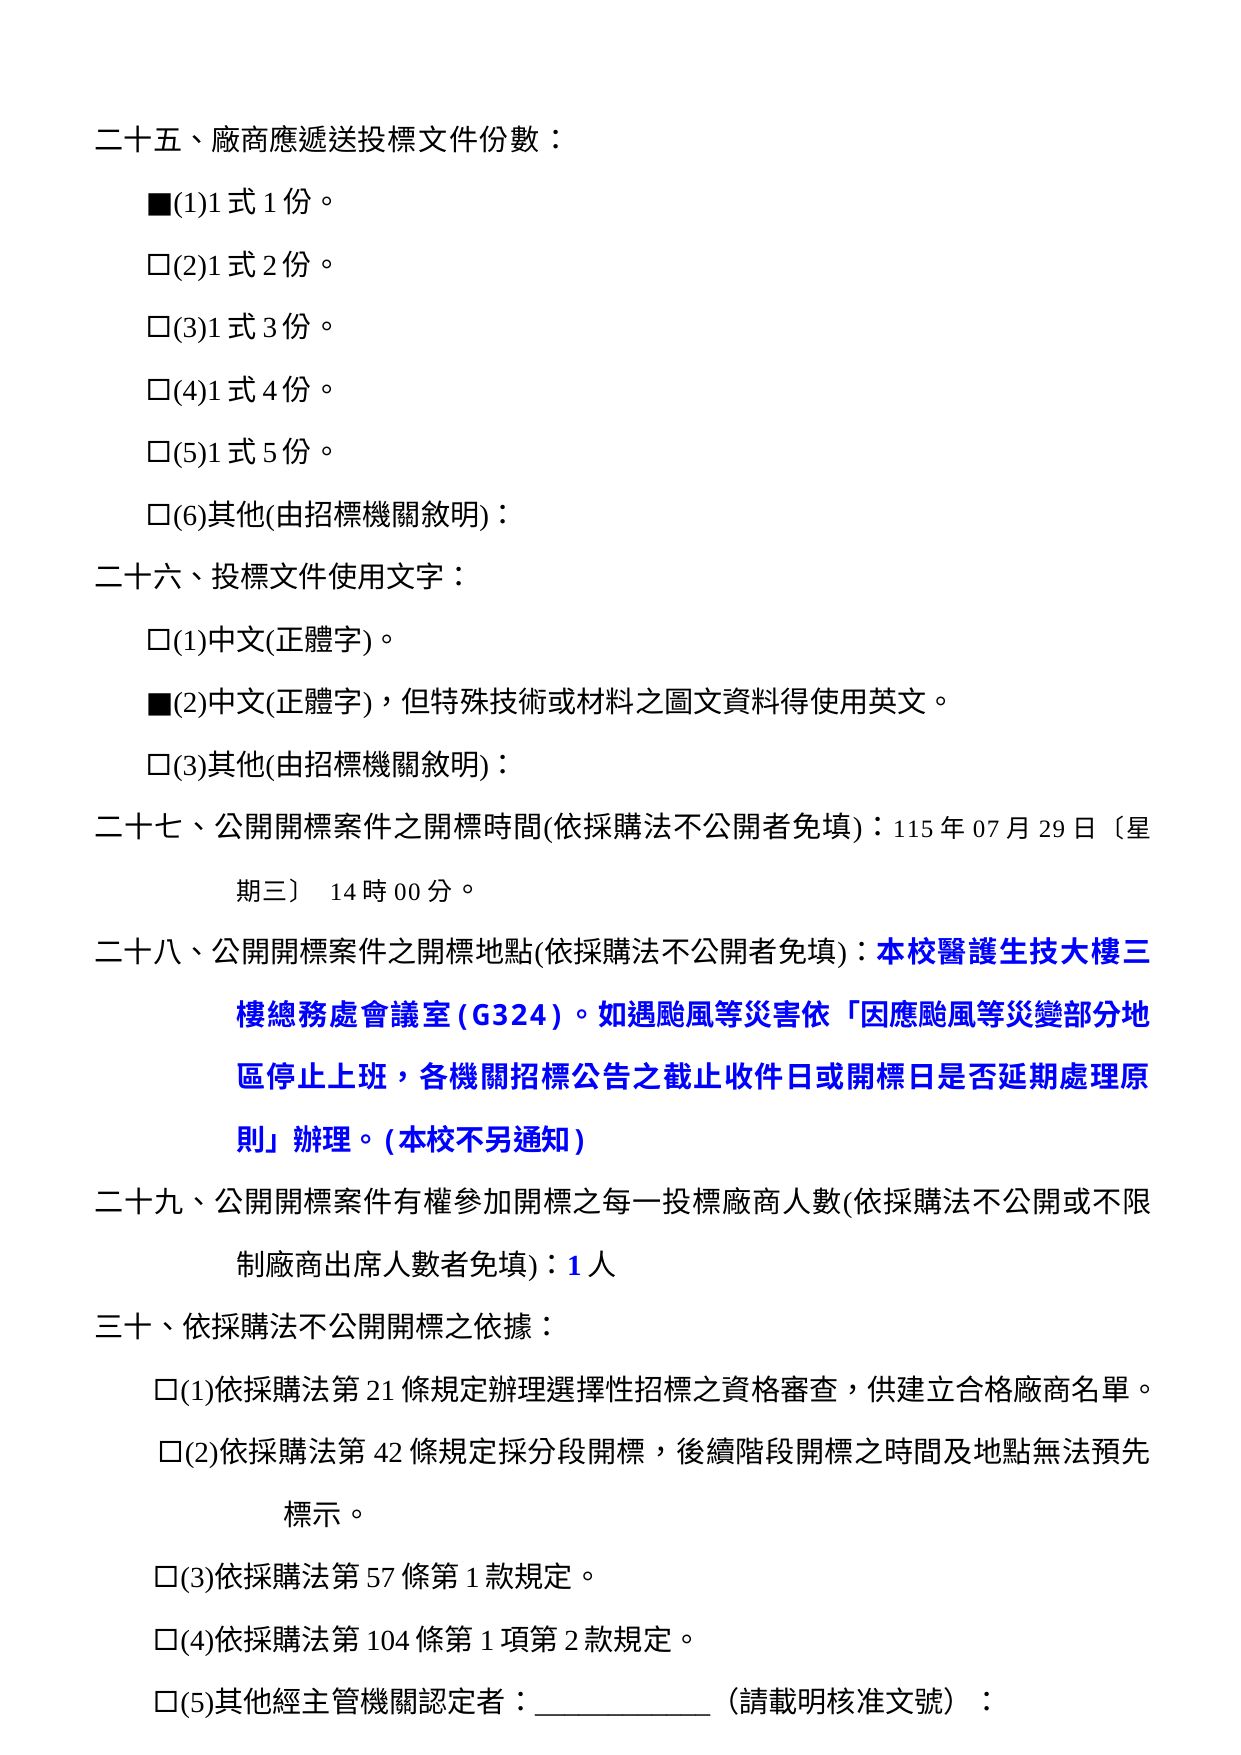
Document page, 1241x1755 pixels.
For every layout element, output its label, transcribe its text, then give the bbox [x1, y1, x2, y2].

text (6)其他(由招標機關敘明)： [94, 471, 1152, 533]
text (5)1式5份。 [94, 408, 1152, 471]
text (1)依採購法第21條規定辦理選擇性招標之資格審查，供建立合格廠商名單。 [94, 1346, 1152, 1408]
text 二十九、公開開標案件有權參加開標之每一投標廠商人數(依採購法不公開或不限制廠商出席人數者免填)：1人 [94, 1158, 1152, 1283]
text 二十七、公開開標案件之開標時間(依採購法不公開者免填)：115年07月29日〔星期三〕 14時00分。 [94, 783, 1152, 908]
text (1)中文(正體字)。 [94, 596, 1152, 658]
text 二十八、公開開標案件之開標地點(依採購法不公開者免填)：本校醫護生技大樓三樓總務處會議室(G324)。如遇颱風等災害依「因應颱風等災變部分地區停止上班，各機關招標公告之截止收件日或開標日是否延期處理原則」辦理。(本校不另通知) [94, 908, 1152, 1158]
text (5)其他經主管機關認定者：____________（請載明核准文號）： [94, 1658, 1152, 1721]
text 二十五、廠商應遞送投標文件份數： [94, 96, 1152, 158]
text (2)依採購法第42條規定採分段開標，後續階段開標之時間及地點無法預先標示。 [94, 1408, 1152, 1533]
text (3)1式3份。 [94, 283, 1152, 346]
text ■(2)中文(正體字)，但特殊技術或材料之圖文資料得使用英文。 [94, 658, 1152, 721]
text (3)其他(由招標機關敘明)： [94, 721, 1152, 783]
text (2)1式2份。 [94, 221, 1152, 283]
text ■(1)1式1份。 [94, 158, 1152, 221]
text 三十、依採購法不公開開標之依據： [94, 1283, 1152, 1346]
text (4)1式4份。 [94, 346, 1152, 408]
text (3)依採購法第57條第1款規定。 [94, 1533, 1152, 1596]
text 二十六、投標文件使用文字： [94, 533, 1152, 596]
text (4)依採購法第104條第1項第2款規定。 [94, 1596, 1152, 1658]
